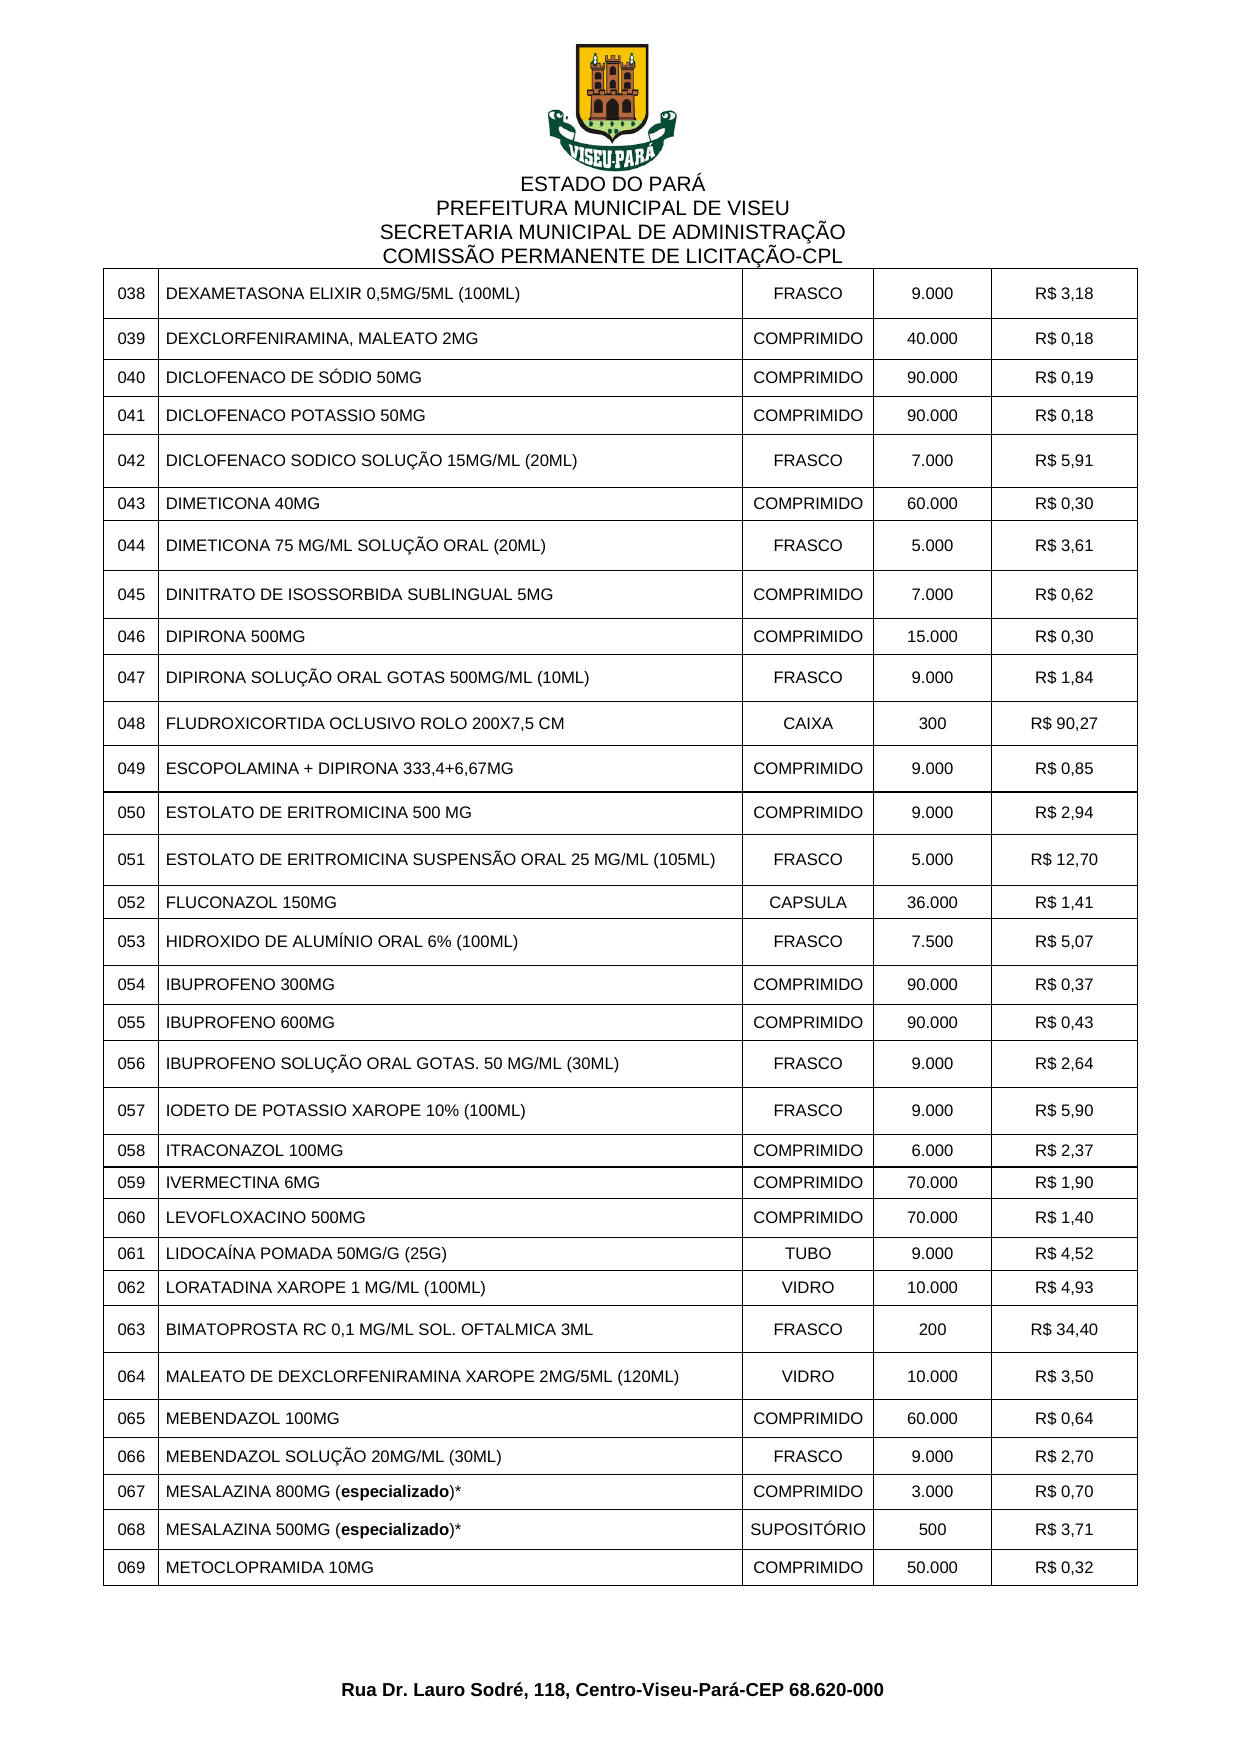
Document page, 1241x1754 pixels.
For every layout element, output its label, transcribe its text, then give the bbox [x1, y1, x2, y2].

table_cell R$ 0,18 [992, 397, 1137, 433]
table_cell IODETO DE POTASSIO XAROPE 10% (100ML) [159, 1088, 742, 1133]
table_cell COMPRIMIDO [743, 1135, 873, 1166]
picture [547, 44, 678, 172]
table_cell CAIXA [743, 702, 873, 744]
table_cell 70.000 [874, 1199, 991, 1237]
table_cell R$ 5,90 [992, 1088, 1137, 1133]
table_cell 060 [104, 1199, 158, 1237]
table_cell 050 [104, 793, 158, 833]
table_cell R$ 4,52 [992, 1238, 1137, 1269]
table_cell R$ 0,30 [992, 488, 1137, 519]
table_cell DIPIRONA 500MG [159, 619, 742, 654]
table_cell IVERMECTINA 6MG [159, 1168, 742, 1198]
table_cell R$ 0,85 [992, 746, 1137, 791]
table_cell 065 [104, 1400, 158, 1437]
table_cell ESCOPOLAMINA + DIPIRONA 333,4+6,67MG [159, 746, 742, 791]
table_cell 7.000 [874, 435, 991, 487]
table_cell 042 [104, 435, 158, 487]
table_cell FRASCO [743, 1088, 873, 1133]
table_cell 043 [104, 488, 158, 519]
table_cell R$ 3,50 [992, 1353, 1137, 1399]
table_cell R$ 1,90 [992, 1168, 1137, 1198]
table_cell MESALAZINA 500MG (especializado)* [159, 1510, 742, 1549]
table_cell 068 [104, 1510, 158, 1549]
table_cell R$ 0,37 [992, 966, 1137, 1004]
table_cell 9.000 [874, 1438, 991, 1474]
table_cell DEXCLORFENIRAMINA, MALEATO 2MG [159, 319, 742, 358]
table_cell 054 [104, 966, 158, 1004]
table_cell R$ 0,43 [992, 1005, 1137, 1040]
table_cell 7.000 [874, 571, 991, 618]
table_cell SUPOSITÓRIO [743, 1510, 873, 1549]
table_cell DIMETICONA 40MG [159, 488, 742, 519]
table_cell MESALAZINA 800MG (especializado)* [159, 1475, 742, 1508]
table_cell COMPRIMIDO [743, 1550, 873, 1585]
table_cell FRASCO [743, 1438, 873, 1474]
table_cell R$ 0,64 [992, 1400, 1137, 1437]
table_cell 60.000 [874, 488, 991, 519]
table_cell LORATADINA XAROPE 1 MG/ML (100ML) [159, 1271, 742, 1305]
table_cell 051 [104, 835, 158, 885]
table_cell COMPRIMIDO [743, 619, 873, 654]
table_cell 90.000 [874, 966, 991, 1004]
table_cell FRASCO [743, 435, 873, 487]
table_cell 039 [104, 319, 158, 358]
table_cell R$ 0,30 [992, 619, 1137, 654]
table_cell 059 [104, 1168, 158, 1198]
table_cell R$ 2,64 [992, 1041, 1137, 1087]
table_cell 90.000 [874, 360, 991, 396]
table_cell 064 [104, 1353, 158, 1399]
table_cell 9.000 [874, 1041, 991, 1087]
table_cell 046 [104, 619, 158, 654]
table_cell DINITRATO DE ISOSSORBIDA SUBLINGUAL 5MG [159, 571, 742, 618]
table_cell 3.000 [874, 1475, 991, 1508]
table_cell 067 [104, 1475, 158, 1508]
table_cell 10.000 [874, 1353, 991, 1399]
table_cell COMPRIMIDO [743, 793, 873, 833]
table_cell COMPRIMIDO [743, 397, 873, 433]
table_cell 041 [104, 397, 158, 433]
table_cell R$ 12,70 [992, 835, 1137, 885]
table_cell 90.000 [874, 397, 991, 433]
table_cell 300 [874, 702, 991, 744]
table_cell 063 [104, 1306, 158, 1352]
table_cell 066 [104, 1438, 158, 1474]
table_cell 9.000 [874, 1088, 991, 1133]
table_cell IBUPROFENO SOLUÇÃO ORAL GOTAS. 50 MG/ML (30ML) [159, 1041, 742, 1087]
table_cell 062 [104, 1271, 158, 1305]
table_cell 10.000 [874, 1271, 991, 1305]
table_cell MALEATO DE DEXCLORFENIRAMINA XAROPE 2MG/5ML (120ML) [159, 1353, 742, 1399]
table_cell FRASCO [743, 1041, 873, 1087]
table_cell ESTOLATO DE ERITROMICINA 500 MG [159, 793, 742, 833]
table_cell 045 [104, 571, 158, 618]
table_cell 058 [104, 1135, 158, 1166]
table_cell COMPRIMIDO [743, 1199, 873, 1237]
table_cell 9.000 [874, 269, 991, 318]
table_cell COMPRIMIDO [743, 488, 873, 519]
table_cell R$ 1,41 [992, 886, 1137, 918]
table_cell CAPSULA [743, 886, 873, 918]
table_cell FRASCO [743, 521, 873, 569]
table_cell DIMETICONA 75 MG/ML SOLUÇÃO ORAL (20ML) [159, 521, 742, 569]
table_cell 9.000 [874, 793, 991, 833]
table_cell FRASCO [743, 655, 873, 701]
table_cell VIDRO [743, 1353, 873, 1399]
table_cell R$ 0,62 [992, 571, 1137, 618]
table_cell R$ 0,18 [992, 319, 1137, 358]
table_cell 15.000 [874, 619, 991, 654]
table_cell 9.000 [874, 1238, 991, 1269]
table_cell 053 [104, 919, 158, 965]
table_cell 90.000 [874, 1005, 991, 1040]
table_cell R$ 34,40 [992, 1306, 1137, 1352]
table_cell 200 [874, 1306, 991, 1352]
table_cell 5.000 [874, 521, 991, 569]
table_cell FRASCO [743, 835, 873, 885]
table_cell FRASCO [743, 919, 873, 965]
table_cell MEBENDAZOL SOLUÇÃO 20MG/ML (30ML) [159, 1438, 742, 1474]
table_cell ITRACONAZOL 100MG [159, 1135, 742, 1166]
table_cell 057 [104, 1088, 158, 1133]
table_cell COMPRIMIDO [743, 1475, 873, 1508]
table_cell 50.000 [874, 1550, 991, 1585]
table_cell DICLOFENACO DE SÓDIO 50MG [159, 360, 742, 396]
table_cell 500 [874, 1510, 991, 1549]
table_cell 9.000 [874, 655, 991, 701]
table_cell 60.000 [874, 1400, 991, 1437]
table_cell 055 [104, 1005, 158, 1040]
table_cell METOCLOPRAMIDA 10MG [159, 1550, 742, 1585]
table_cell 048 [104, 702, 158, 744]
table_cell 047 [104, 655, 158, 701]
table_cell IBUPROFENO 300MG [159, 966, 742, 1004]
table_cell 40.000 [874, 319, 991, 358]
table_cell COMPRIMIDO [743, 966, 873, 1004]
table_cell COMPRIMIDO [743, 360, 873, 396]
table_cell VIDRO [743, 1271, 873, 1305]
table_cell BIMATOPROSTA RC 0,1 MG/ML SOL. OFTALMICA 3ML [159, 1306, 742, 1352]
table_cell 049 [104, 746, 158, 791]
table_cell 038 [104, 269, 158, 318]
table_cell COMPRIMIDO [743, 1168, 873, 1198]
table_cell FRASCO [743, 269, 873, 318]
table_cell R$ 1,40 [992, 1199, 1137, 1237]
table_cell COMPRIMIDO [743, 746, 873, 791]
table_cell FRASCO [743, 1306, 873, 1352]
table_cell R$ 90,27 [992, 702, 1137, 744]
table_cell COMPRIMIDO [743, 1005, 873, 1040]
table_cell R$ 5,91 [992, 435, 1137, 487]
table_cell FLUCONAZOL 150MG [159, 886, 742, 918]
table_cell R$ 0,19 [992, 360, 1137, 396]
table_cell MEBENDAZOL 100MG [159, 1400, 742, 1437]
table_cell COMPRIMIDO [743, 571, 873, 618]
table_cell LEVOFLOXACINO 500MG [159, 1199, 742, 1237]
table_cell R$ 1,84 [992, 655, 1137, 701]
table_cell COMPRIMIDO [743, 1400, 873, 1437]
table_cell R$ 2,70 [992, 1438, 1137, 1474]
table_cell 061 [104, 1238, 158, 1269]
table_cell R$ 0,32 [992, 1550, 1137, 1585]
table_cell R$ 5,07 [992, 919, 1137, 965]
table_cell 9.000 [874, 746, 991, 791]
table_cell R$ 0,70 [992, 1475, 1137, 1508]
table_cell 6.000 [874, 1135, 991, 1166]
table_cell R$ 3,18 [992, 269, 1137, 318]
table_cell TUBO [743, 1238, 873, 1269]
table_cell 040 [104, 360, 158, 396]
table_cell COMPRIMIDO [743, 319, 873, 358]
table_cell IBUPROFENO 600MG [159, 1005, 742, 1040]
table_cell LIDOCAÍNA POMADA 50MG/G (25G) [159, 1238, 742, 1269]
table_cell HIDROXIDO DE ALUMÍNIO ORAL 6% (100ML) [159, 919, 742, 965]
table_cell 069 [104, 1550, 158, 1585]
table_cell 70.000 [874, 1168, 991, 1198]
table_cell FLUDROXICORTIDA OCLUSIVO ROLO 200X7,5 CM [159, 702, 742, 744]
table_cell 7.500 [874, 919, 991, 965]
table_cell DIPIRONA SOLUÇÃO ORAL GOTAS 500MG/ML (10ML) [159, 655, 742, 701]
table_cell DICLOFENACO POTASSIO 50MG [159, 397, 742, 433]
table_cell 5.000 [874, 835, 991, 885]
table_cell 056 [104, 1041, 158, 1087]
table_cell 36.000 [874, 886, 991, 918]
table_cell ESTOLATO DE ERITROMICINA SUSPENSÃO ORAL 25 MG/ML (105ML) [159, 835, 742, 885]
table_cell R$ 2,37 [992, 1135, 1137, 1166]
table_cell R$ 4,93 [992, 1271, 1137, 1305]
table_cell R$ 3,71 [992, 1510, 1137, 1549]
table_cell 044 [104, 521, 158, 569]
table_cell DICLOFENACO SODICO SOLUÇÃO 15MG/ML (20ML) [159, 435, 742, 487]
table_cell 052 [104, 886, 158, 918]
table_cell R$ 3,61 [992, 521, 1137, 569]
table_cell DEXAMETASONA ELIXIR 0,5MG/5ML (100ML) [159, 269, 742, 318]
table_cell R$ 2,94 [992, 793, 1137, 833]
